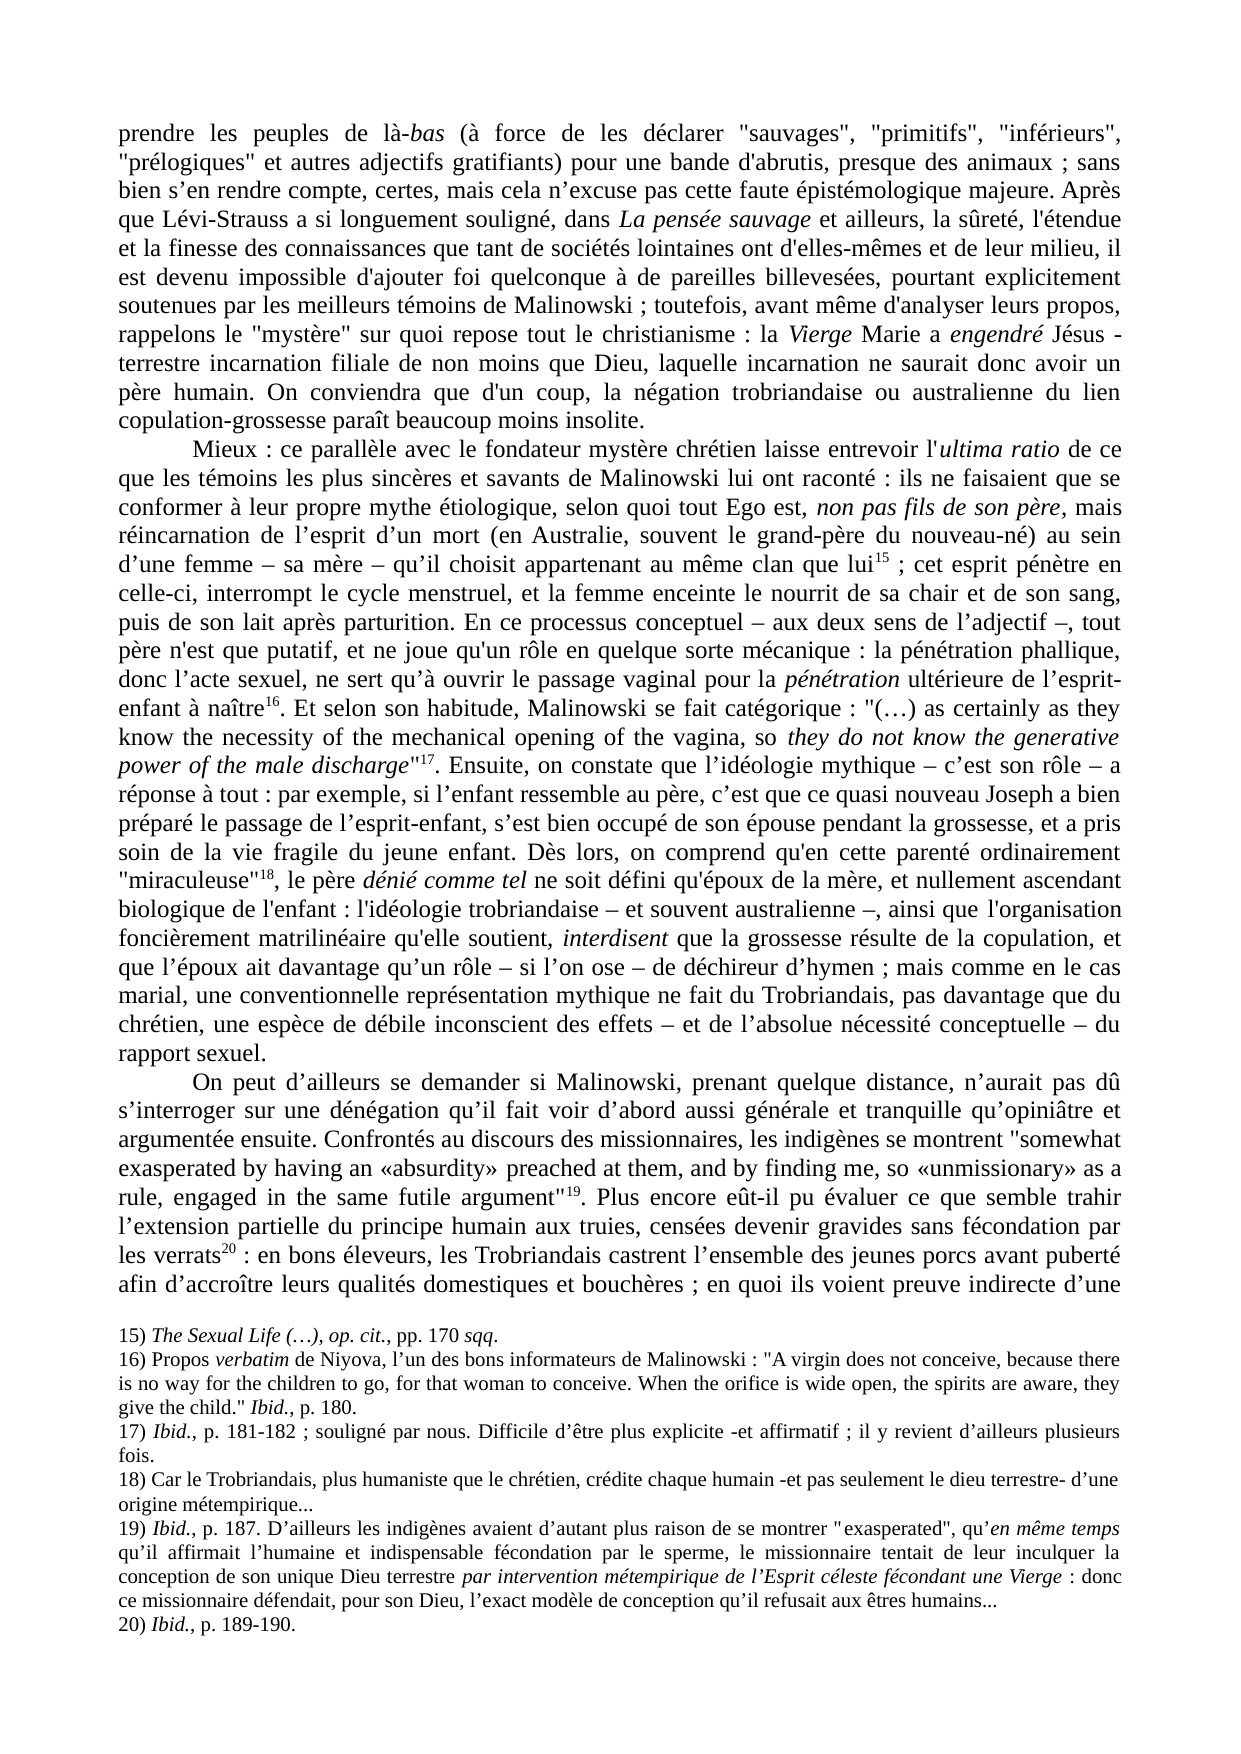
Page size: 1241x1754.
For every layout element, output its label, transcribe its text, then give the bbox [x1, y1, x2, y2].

text ) Ibid., p. 181-182 ; souligné par nous. Difficile d’être plus explicite -et affirmatif ; il y revient d’ailleurs plusieurs fois. [118, 1419, 1122, 1467]
text ) Car le Trobriandais, plus humaniste que le chrétien, crédite chaque humain -et pas seulement le dieu terrestre- d’une origine métempirique... [118, 1467, 1122, 1516]
text Mieux : ce parallèle avec le fondateur mystère chrétien laisse entrevoir l'ultima ratio de ce que les témoins les plus sincères et savants de Malinowski lui ont raconté : ils ne faisaient que se conformer à leur propre mythe étiologique, selon quoi tout Ego est, non pas fils de son père, mais réincarnation de l’esprit d’un mort (en Australie, souvent le grand-père du nouveau-né) au sein d’une femme – sa mère – qu’il choisit appartenant au même clan que lui ; cet esprit pénètre en celle-ci, interrompt le cycle menstruel, et la femme enceinte le nourrit de sa chair et de son sang, puis de son lait après parturition. En ce processus conceptuel – aux deux sens de l’adjectif –, tout père n'est que putatif, et ne joue qu'un rôle en quelque sorte mécanique : la pénétration phallique, donc l’acte sexuel, ne sert qu’à ouvrir le passage vaginal pour la pénétration ultérieure de l’esprit-enfant à naître. Et selon son habitude, Malinowski se fait catégorique : "(…) as certainly as they know the necessity of the mechanical opening of the vagina, so they do not know the generative power of the male discharge". Ensuite, on constate que l’idéologie mythique – c’est son rôle – a réponse à tout : par exemple, si l’enfant ressemble au père, c’est que ce quasi nouveau Joseph a bien préparé le passage de l’esprit-enfant, s’est bien occupé de son épouse pendant la grossesse, et a pris soin de la vie fragile du jeune enfant. Dès lors, on comprend qu'en cette parenté ordinairement "miraculeuse", le père dénié comme tel ne soit défini qu'époux de la mère, et nullement ascendant biologique de l'enfant : l'idéologie trobriandaise – et souvent australienne –, ainsi que l'organisation foncièrement matrilinéaire qu'elle soutient, interdisent que la grossesse résulte de la copulation, et que l’époux ait davantage qu’un rôle – si l’on ose – de déchireur d’hymen ; mais comme en le cas marial, une conventionnelle représentation mythique ne fait du Trobriandais, pas davantage que du chrétien, une espèce de débile inconscient des effets – et de l’absolue nécessité conceptuelle – du rapport sexuel. [118, 434, 1122, 1067]
text prendre les peuples de là-bas (à force de les déclarer "sauvages", "primitifs", "inférieurs", "prélogiques" et autres adjectifs gratifiants) pour une bande d'abrutis, presque des animaux ; sans bien s’en rendre compte, certes, mais cela n’excuse pas cette faute épistémologique majeure. Après que Lévi-Strauss a si longuement souligné, dans La pensée sauvage et ailleurs, la sûreté, l'étendue et la finesse des connaissances que tant de sociétés lointaines ont d'elles-mêmes et de leur milieu, il est devenu impossible d'ajouter foi quelconque à de pareilles billevesées, pourtant explicitement soutenues par les meilleurs témoins de Malinowski ; toutefois, avant même d'analyser leurs propos, rappelons le "mystère" sur quoi repose tout le christianisme : la Vierge Marie a engendré Jésus -terrestre incarnation filiale de non moins que Dieu, laquelle incarnation ne saurait donc avoir un père humain. On conviendra que d'un coup, la négation trobriandaise ou australienne du lien copulation-grossesse paraît beaucoup moins insolite. [118, 118, 1122, 434]
text ) The Sexual Life (…), op. cit., pp. 170 sqq. [118, 1323, 1122, 1347]
text On peut d’ailleurs se demander si Malinowski, prenant quelque distance, n’aurait pas dû s’interroger sur une dénégation qu’il fait voir d’abord aussi générale et tranquille qu’opiniâtre et argumentée ensuite. Confrontés au discours des missionnaires, les indigènes se montrent "somewhat exasperated by having an «absurdity» preached at them, and by finding me, so «unmissionary» as a rule, engaged in the same futile argument". Plus encore eût-il pu évaluer ce que semble trahir l’extension partielle du principe humain aux truies, censées devenir gravides sans fécondation par les verrats : en bons éleveurs, les Trobriandais castrent l’ensemble des jeunes porcs avant puberté afin d’accroître leurs qualités domestiques et bouchères ; en quoi ils voient preuve indirecte d’une [118, 1067, 1122, 1297]
text ) Ibid., p. 187. D’ailleurs les indigènes avaient d’autant plus raison de se montrer "exasperated", qu’en même temps qu’il affirmait l’humaine et indispensable fécondation par le sperme, le missionnaire tentait de leur inculquer la conception de son unique Dieu terrestre par intervention métempirique de l’Esprit céleste fécondant une Vierge : donc ce missionnaire défendait, pour son Dieu, l’exact modèle de conception qu’il refusait aux êtres humains... [118, 1516, 1122, 1612]
text ) Propos verbatim de Niyova, l’un des bons informateurs de Malinowski : "A virgin does not conceive, because there is no way for the children to go, for that woman to conceive. When the orifice is wide open, the spirits are aware, they give the child." Ibid., p. 180. [118, 1347, 1122, 1419]
text ) Ibid., p. 189-190. [118, 1612, 1122, 1636]
